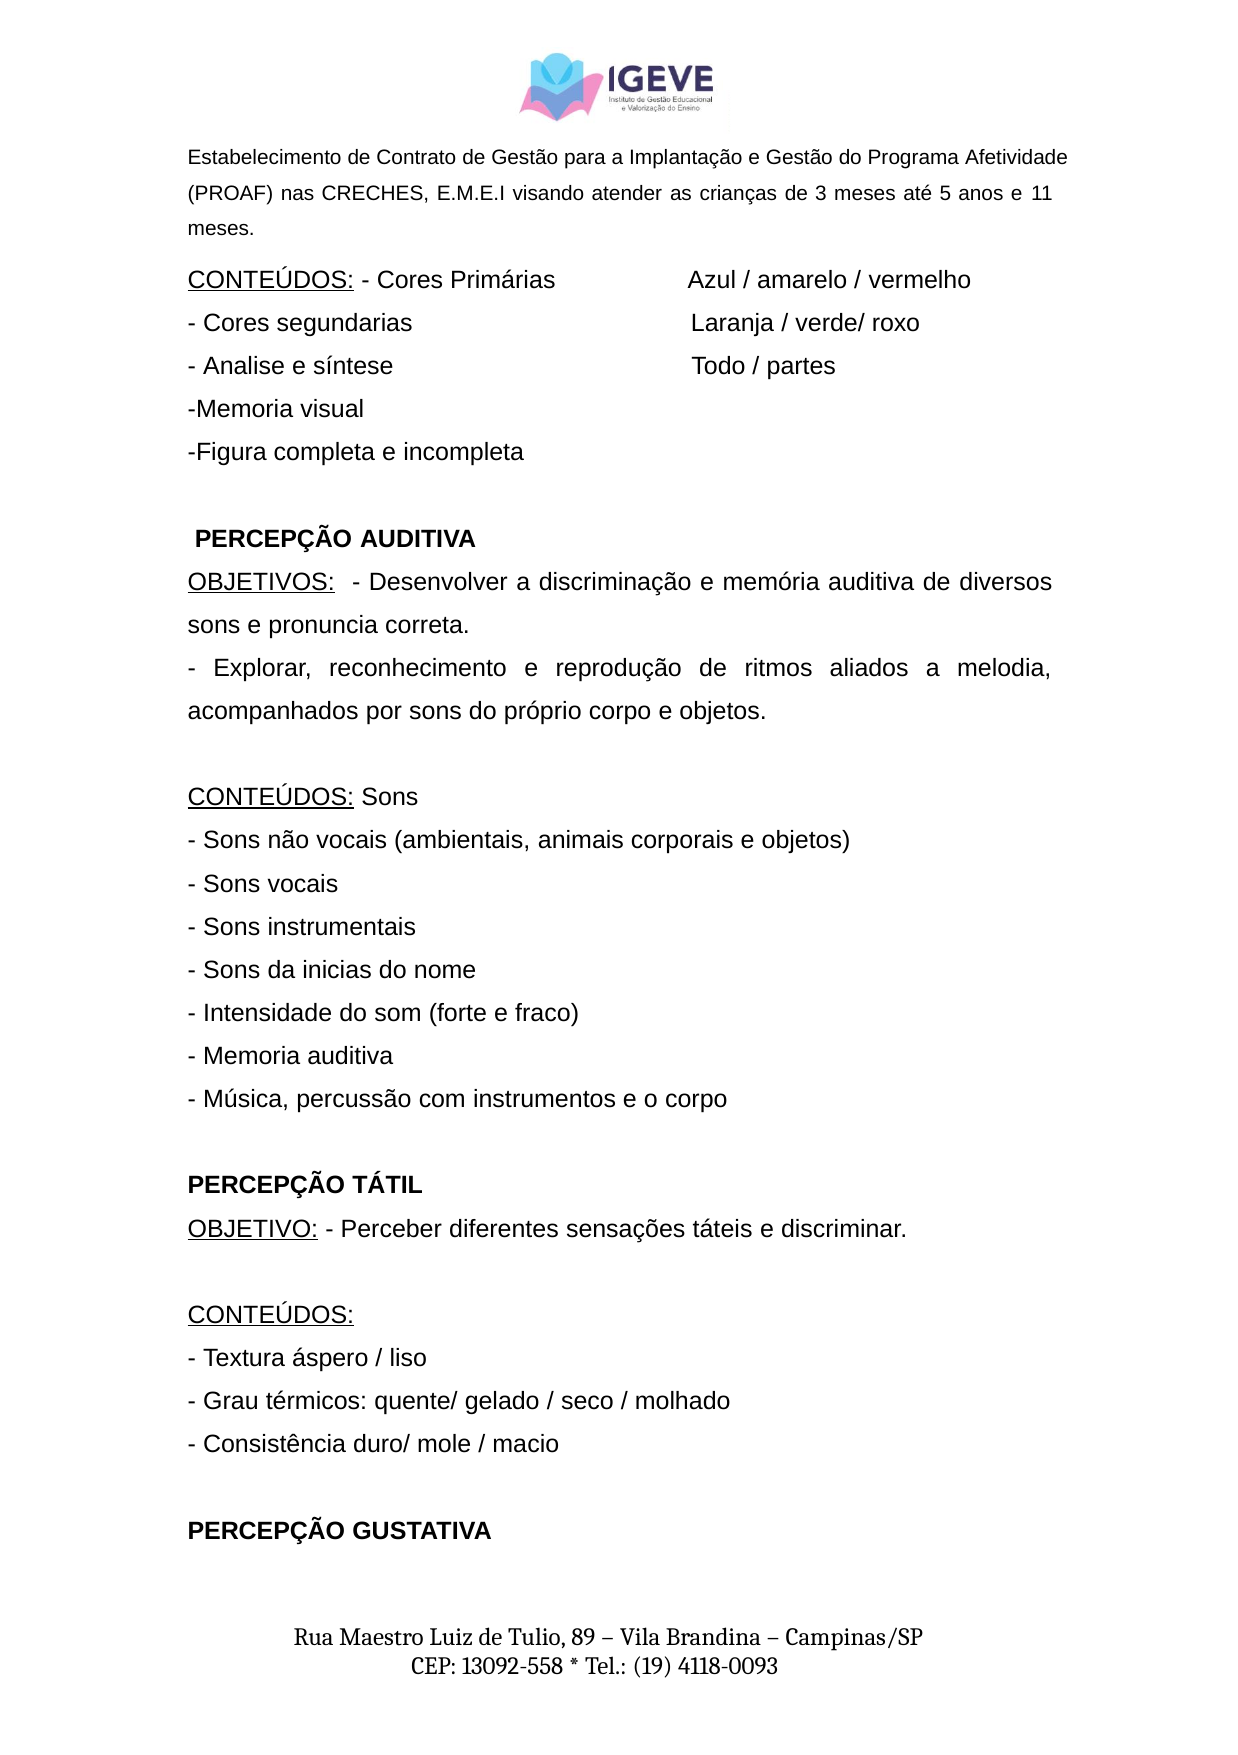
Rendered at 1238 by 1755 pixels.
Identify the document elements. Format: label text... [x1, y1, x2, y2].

text - [187, 654, 213, 682]
text - [187, 999, 203, 1027]
text Textura áspero / liso [203, 1344, 454, 1372]
text Sons da inicias do nome [203, 956, 500, 984]
text Todo / partes [691, 352, 996, 380]
text Música, percussão com instrumentos e o corpo [203, 1085, 752, 1113]
text sons e pronuncia correta. [187, 611, 1077, 639]
text Grau térmicos: quente/ gelado / seco / molhado [203, 1387, 754, 1415]
text - [187, 870, 203, 898]
text Azul / amarelo / vermelho [687, 266, 996, 294]
text Explorar, reconhecimento e reprodução de ritmos aliados a melodia, [213, 654, 1076, 682]
text - [187, 438, 196, 466]
text Figura completa e incompleta [196, 438, 549, 466]
text - [187, 1387, 203, 1415]
picture [0, 0, 7, 7]
text CONTEÚDOS: [187, 1301, 379, 1329]
text OBJETIVOS: - Desenvolver a discriminação e memória auditiva de diversos [187, 568, 1077, 596]
text - [187, 395, 196, 423]
picture [509, 47, 731, 134]
text - [187, 956, 203, 984]
text Laranja / verde/ roxo [691, 309, 996, 337]
text Cores segundarias [203, 309, 438, 337]
text Rua Maestro Luiz de Tulio, 89 – Vila Brandina – Campinas/SP [293, 1622, 972, 1651]
text acompanhados por sons do próprio corpo e objetos. [187, 697, 791, 725]
text Sons vocais [203, 870, 874, 898]
text PERCEPÇÃO AUDITIVA [194, 525, 503, 553]
text CONTEÚDOS: Sons [187, 783, 443, 811]
text - [187, 1042, 203, 1070]
text CEP: 13092-558 * Tel.: (19) 4118-0093 [411, 1651, 972, 1680]
text - [187, 913, 203, 941]
text Intensidade do som (forte e fraco) [203, 999, 603, 1027]
text - [187, 1344, 203, 1372]
text - [187, 827, 203, 854]
text Consistência duro/ mole / macio [203, 1431, 754, 1458]
text Sons não vocais (ambientais, animais corporais e objetos) [203, 827, 874, 854]
text Memoria auditiva [203, 1042, 603, 1070]
text PERCEPÇÃO GUSTATIVA [187, 1517, 522, 1545]
text Analise e síntese [203, 352, 438, 380]
text OBJETIVO: - Perceber diferentes sensações táteis e discriminar. [187, 1215, 932, 1243]
text (PROAF) nas CRECHES, E.M.E.I visando atender as crianças de 3 meses até 5 anos e 11 [187, 181, 1077, 205]
text PERCEPÇÃO TÁTIL [187, 1172, 448, 1199]
text CONTEÚDOS: - Cores Primárias [187, 266, 581, 294]
text Estabelecimento de Contrato de Gestão para a Implantação e Gestão do Programa Afetividade [187, 146, 1077, 169]
text Memoria visual [196, 395, 389, 423]
text - [187, 1431, 203, 1458]
text Sons instrumentais [203, 913, 440, 941]
text - [187, 309, 203, 337]
text - [187, 352, 203, 380]
text meses. [187, 217, 1077, 240]
text - [187, 1085, 203, 1113]
